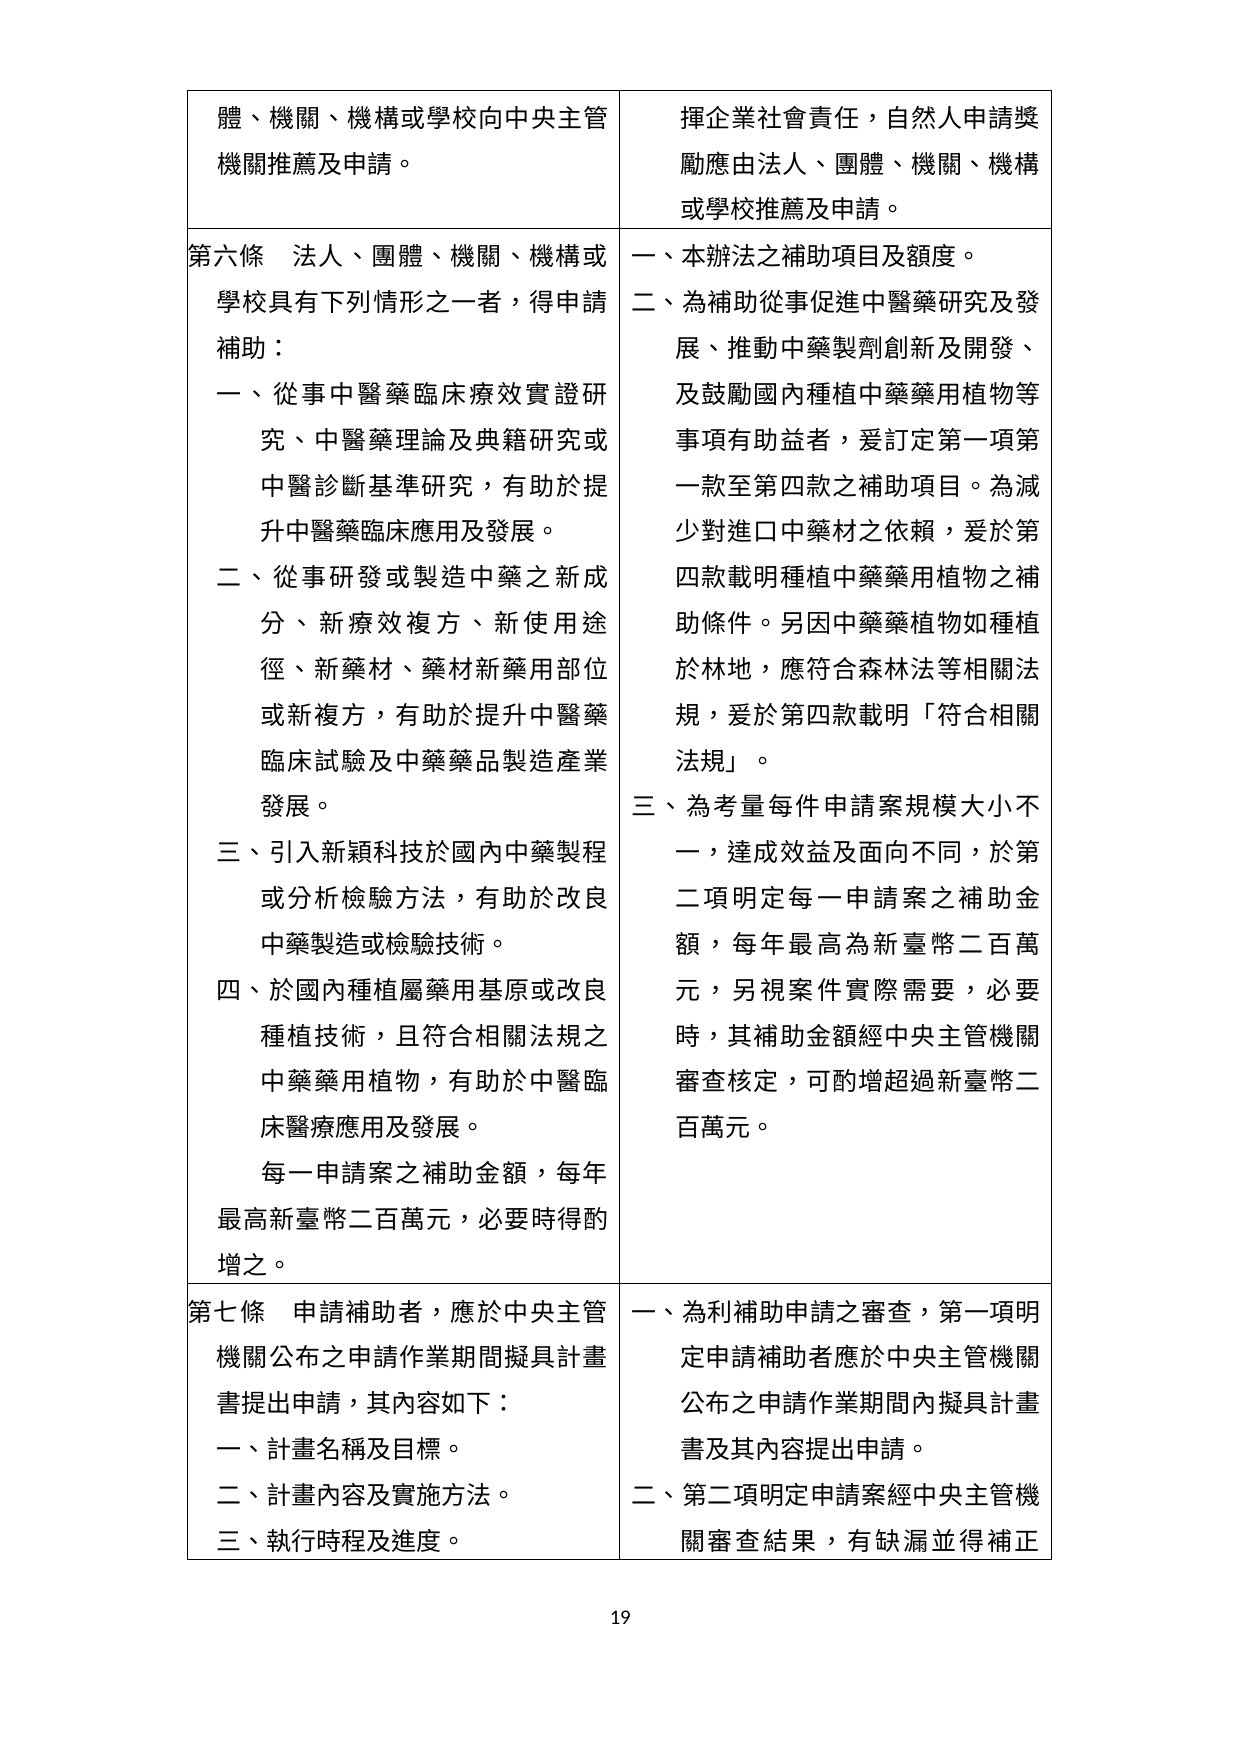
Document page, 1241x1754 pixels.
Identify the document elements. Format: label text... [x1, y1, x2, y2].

table_cell 體、機關、機構或學校向中央主管機關推薦及申請。 [188, 91, 619, 228]
table_cell 一、本辦法之補助項目及額度。 二、為補助從事促進中醫藥研究及發展、推動中藥製劑創新及開發、及鼓勵國內種植中藥藥用植物等事項有助益者，爰訂定第一項第一款至第四款之補助項目。為減少對進口中藥材之依賴，爰於第四款載明種植中藥藥用植物之補助條件。另因中藥藥植物如種植於林地，應符合森林法等相關法規，爰於第四款載明「符合相關法規」。 三、為考量每件申請案規模大小不一，達成效益及面向不同，於第二項明定每一申請案之補助金額，每年最高為新臺幣二百萬元，另視案件實際需要，必要時，其補助金額經中央主管機關審查核定，可酌增超過新臺幣二百萬元。 [620, 229, 1051, 1283]
table_cell 第七條 申請補助者，應於中央主管機關公布之申請作業期間擬具計畫書提出申請，其內容如下： 一、計畫名稱及目標。 二、計畫內容及實施方法。 三、執行時程及進度。 [188, 1284, 619, 1559]
table_cell 揮企業社會責任，自然人申請獎勵應由法人、團體、機關、機構或學校推薦及申請。 [620, 91, 1051, 228]
table_cell 一、為利補助申請之審查，第一項明定申請補助者應於中央主管機關公布之申請作業期間內擬具計畫書及其內容提出申請。 二、第二項明定申請案經中央主管機關審查結果，有缺漏並得補正 [620, 1284, 1051, 1559]
table_cell 第六條 法人、團體、機關、機構或學校具有下列情形之一者，得申請補助： 一、從事中醫藥臨床療效實證研究、中醫藥理論及典籍研究或中醫診斷基準研究，有助於提升中醫藥臨床應用及發展。 二、從事研發或製造中藥之新成分、新療效複方、新使用途徑、新藥材、藥材新藥用部位或新複方，有助於提升中醫藥臨床試驗及中藥藥品製造產業發展。 三、引入新穎科技於國內中藥製程或分析檢驗方法，有助於改良中藥製造或檢驗技術。 四、於國內種植屬藥用基原或改良種植技術，且符合相關法規之中藥藥用植物，有助於中醫臨床醫療應用及發展。 每一申請案之補助金額，每年最高新臺幣二百萬元，必要時得酌增之。 [188, 229, 619, 1283]
